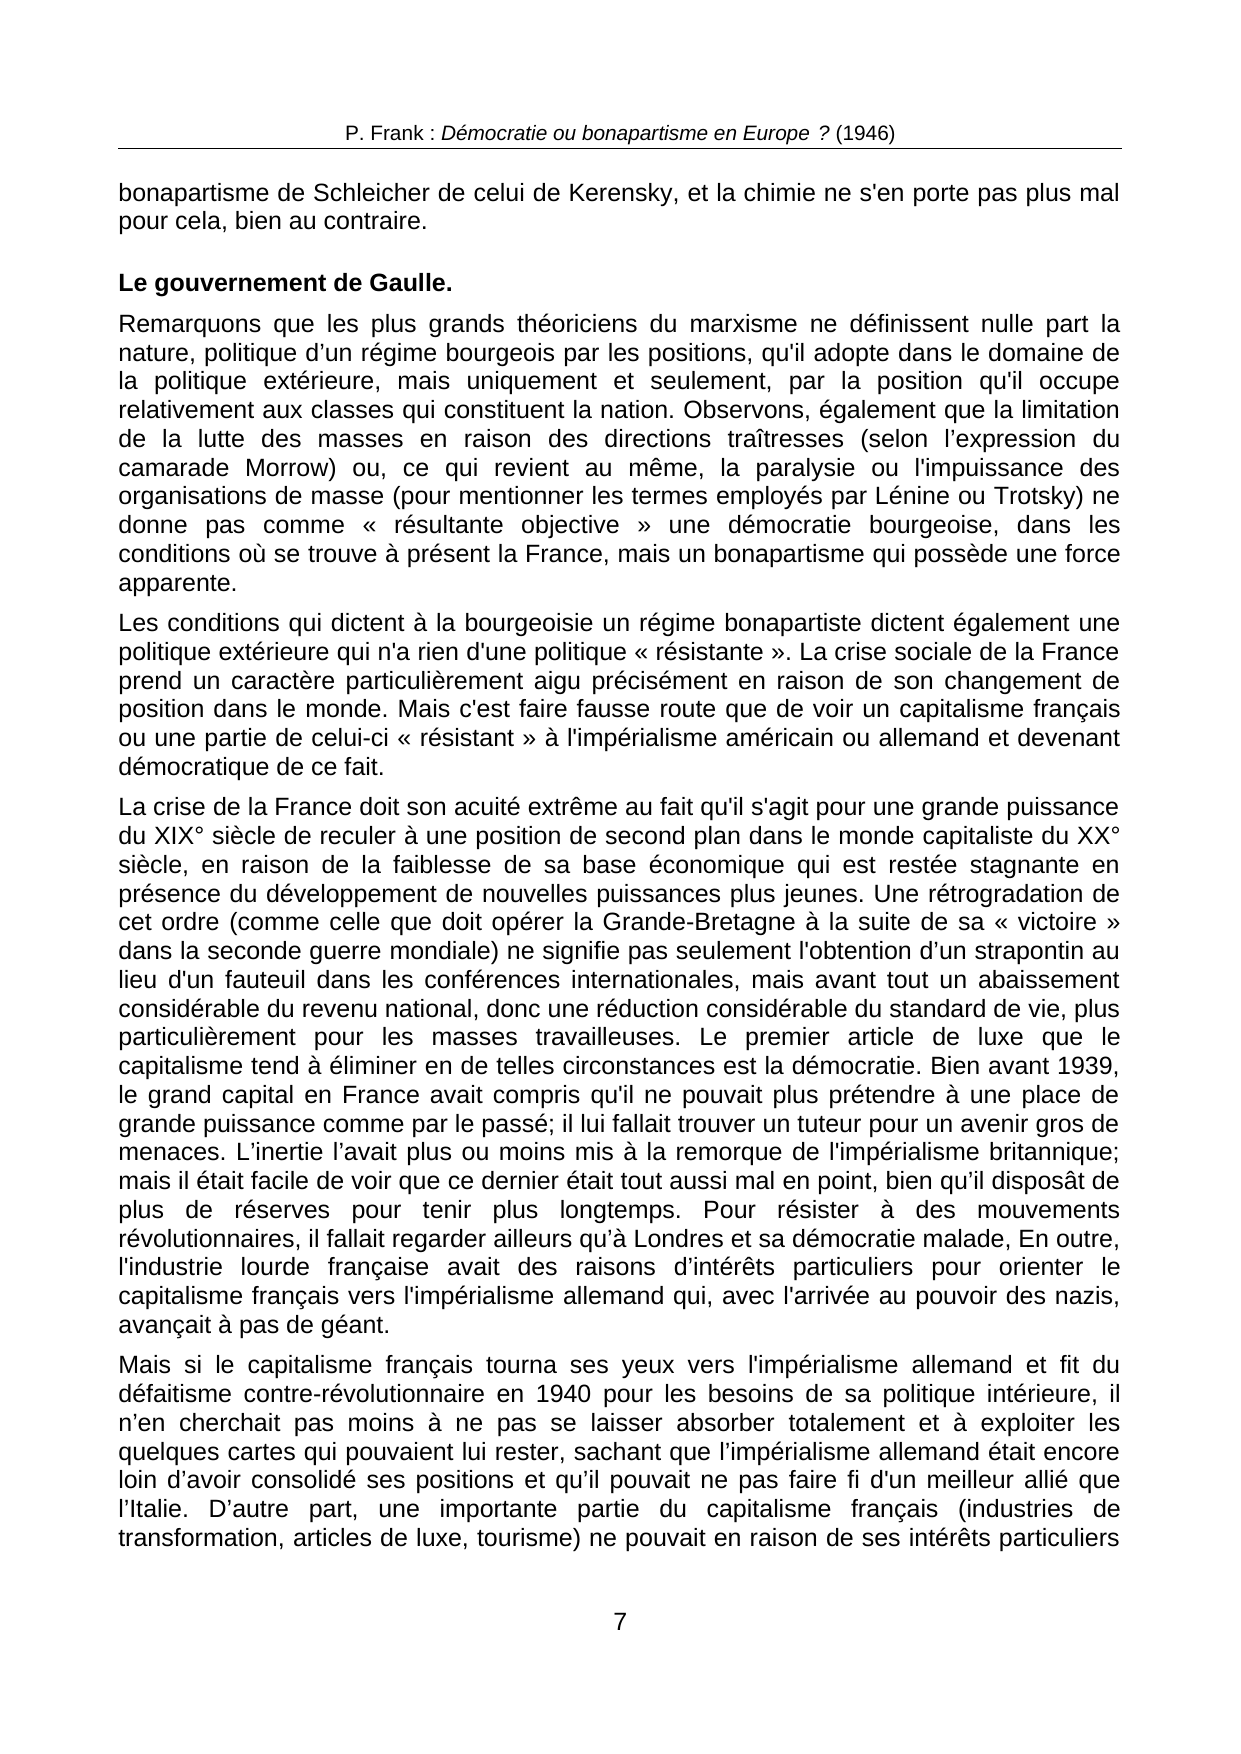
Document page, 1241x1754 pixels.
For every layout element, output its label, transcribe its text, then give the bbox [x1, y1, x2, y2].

subtitle Le gouvernement de Gaulle. [118, 268, 1122, 296]
text Les conditions qui dictent à la bourgeoisie un régime bonapartiste dictent également une politique extérieure qui n'a rien d'une politique « résistante ». La crise sociale de la France prend un caractère particulièrement aigu précisément en raison de son changement de position dans le monde. Mais c'est faire fausse route que de voir un capitalisme français ou une partie de celui-ci « résistant » à l'impérialisme américain ou allemand et devenant démocratique de ce fait. [118, 608, 1122, 781]
text Remarquons que les plus grands théoriciens du marxisme ne définissent nulle part la nature, politique d’un régime bourgeois par les positions, qu'il adopte dans le domaine de la politique extérieure, mais uniquement et seulement, par la position qu'il occupe relativement aux classes qui constituent la nation. Observons, également que la limitation de la lutte des masses en raison des directions traîtresses (selon l’expression du camarade Morrow) ou, ce qui revient au même, la paralysie ou l'impuissance des organisations de masse (pour mentionner les termes employés par Lénine ou Trotsky) ne donne pas comme « résultante objective » une démocratie bourgeoise, dans les conditions où se trouve à présent la France, mais un bonapartisme qui possède une force apparente. [118, 309, 1122, 596]
text La crise de la France doit son acuité extrême au fait qu'il s'agit pour une grande puissance du XIX° siècle de reculer à une position de second plan dans le monde capitaliste du XX° siècle, en raison de la faiblesse de sa base économique qui est restée stagnante en présence du développement de nouvelles puissances plus jeunes. Une rétrogradation de cet ordre (comme celle que doit opérer la Grande-Bretagne à la suite de sa « victoire » dans la seconde guerre mondiale) ne signifie pas seulement l'obtention d’un strapontin au lieu d'un fauteuil dans les conférences internationales, mais avant tout un abaissement considérable du revenu national, donc une réduction considérable du standard de vie, plus particulièrement pour les masses travailleuses. Le premier article de luxe que le capitalisme tend à éliminer en de telles circonstances est la démocratie. Bien avant 1939, le grand capital en France avait compris qu'il ne pouvait plus prétendre à une place de grande puissance comme par le passé; il lui fallait trouver un tuteur pour un avenir gros de menaces. L’inertie l’avait plus ou moins mis à la remorque de l'impérialisme britannique; mais il était facile de voir que ce dernier était tout aussi mal en point, bien qu’il disposât de plus de réserves pour tenir plus longtemps. Pour résister à des mouvements révolutionnaires, il fallait regarder ailleurs qu’à Londres et sa démocratie malade, En outre, l'industrie lourde française avait des raisons d’intérêts particuliers pour orienter le capitalisme français vers l'impérialisme allemand qui, avec l'arrivée au pouvoir des nazis, avançait à pas de géant. [118, 792, 1122, 1339]
text bonapartisme de Schleicher de celui de Kerensky, et la chimie ne s'en porte pas plus mal pour cela, bien au contraire. [118, 177, 1122, 235]
text Mais si le capitalisme français tourna ses yeux vers l'impérialisme allemand et fit du défaitisme contre-révolutionnaire en 1940 pour les besoins de sa politique intérieure, il n’en cherchait pas moins à ne pas se laisser absorber totalement et à exploiter les quelques cartes qui pouvaient lui rester, sachant que l’impérialisme allemand était encore loin d’avoir consolidé ses positions et qu’il pouvait ne pas faire fi d'un meilleur allié que l’Italie. D’autre part, une importante partie du capitalisme français (industries de transformation, articles de luxe, tourisme) ne pouvait en raison de ses intérêts particuliers [118, 1350, 1122, 1552]
